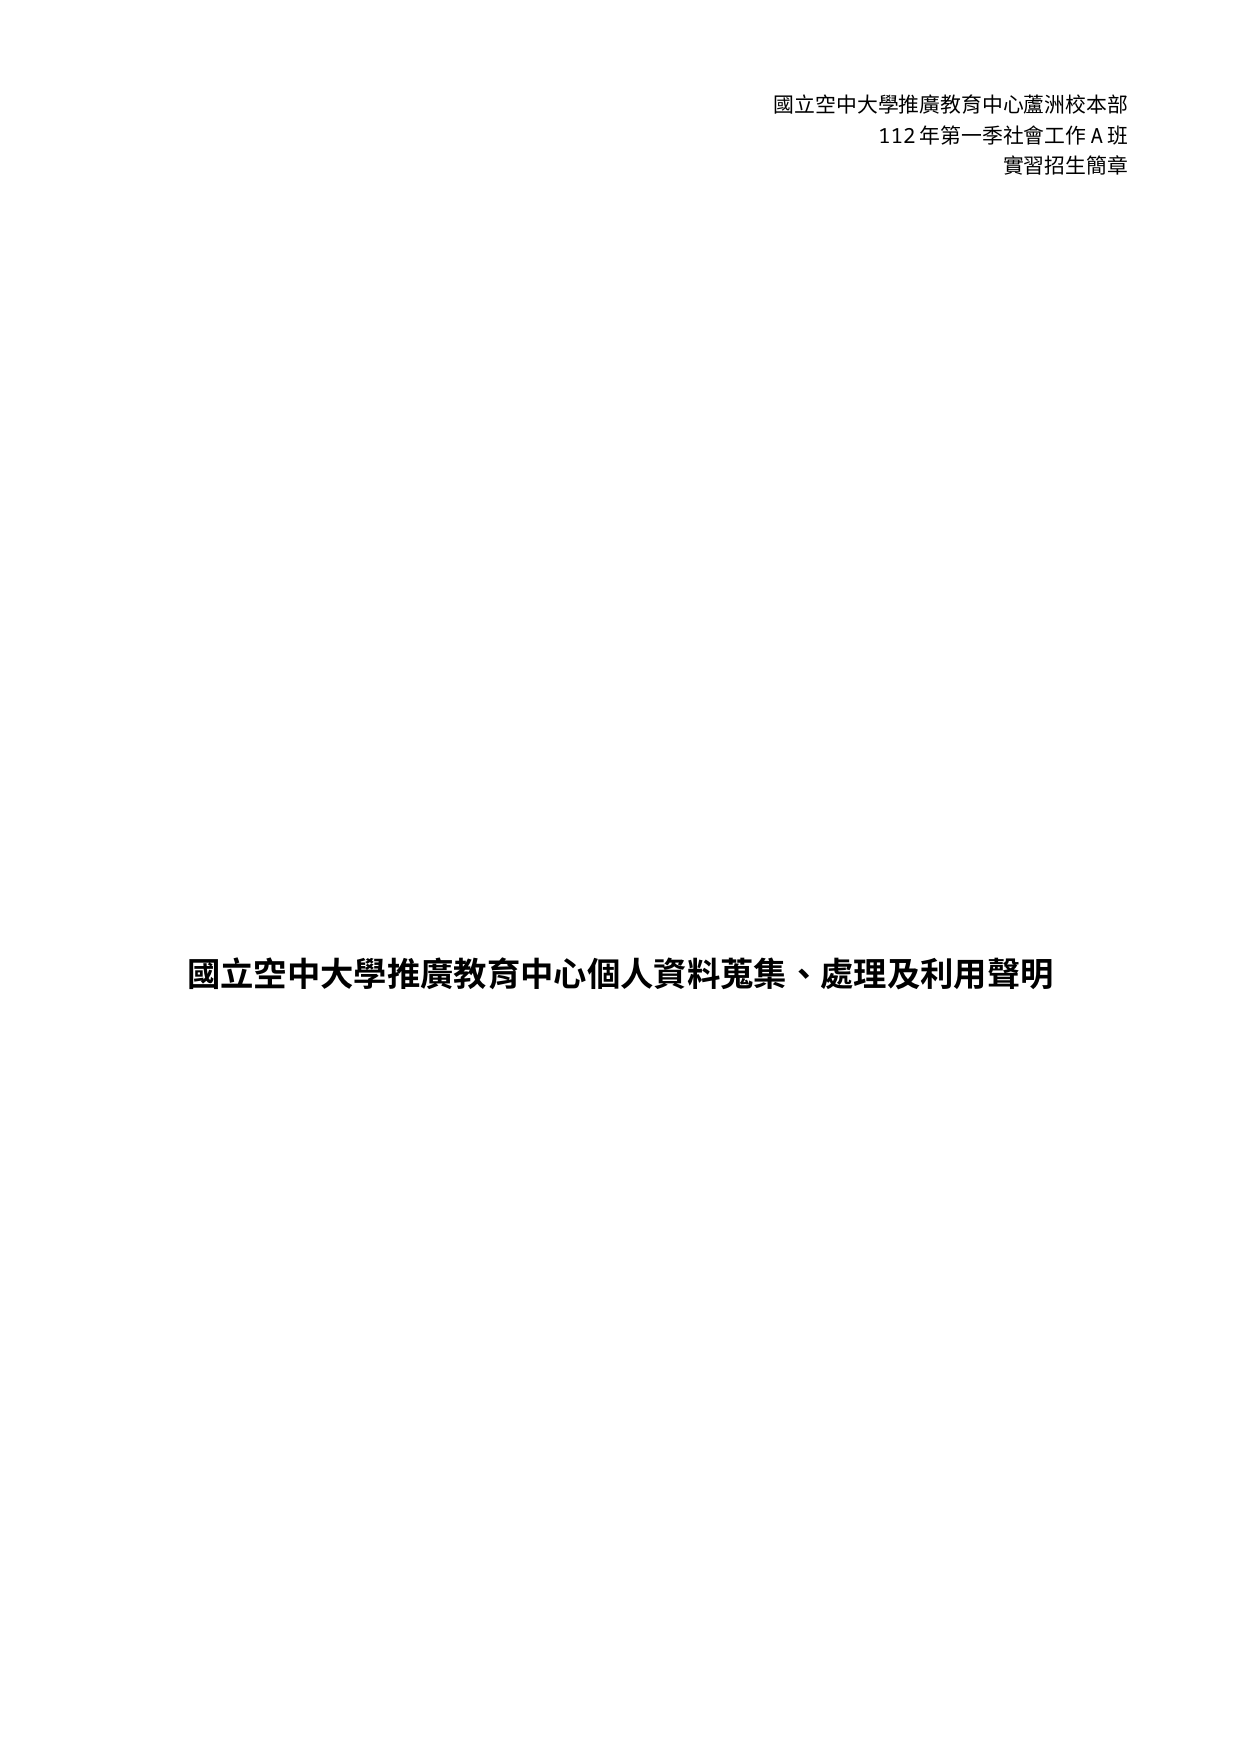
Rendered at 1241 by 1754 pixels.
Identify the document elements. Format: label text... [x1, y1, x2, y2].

text 國立空中大學推廣教育中心個人資料蒐集、處理及利用聲明 [112, 930, 1128, 993]
